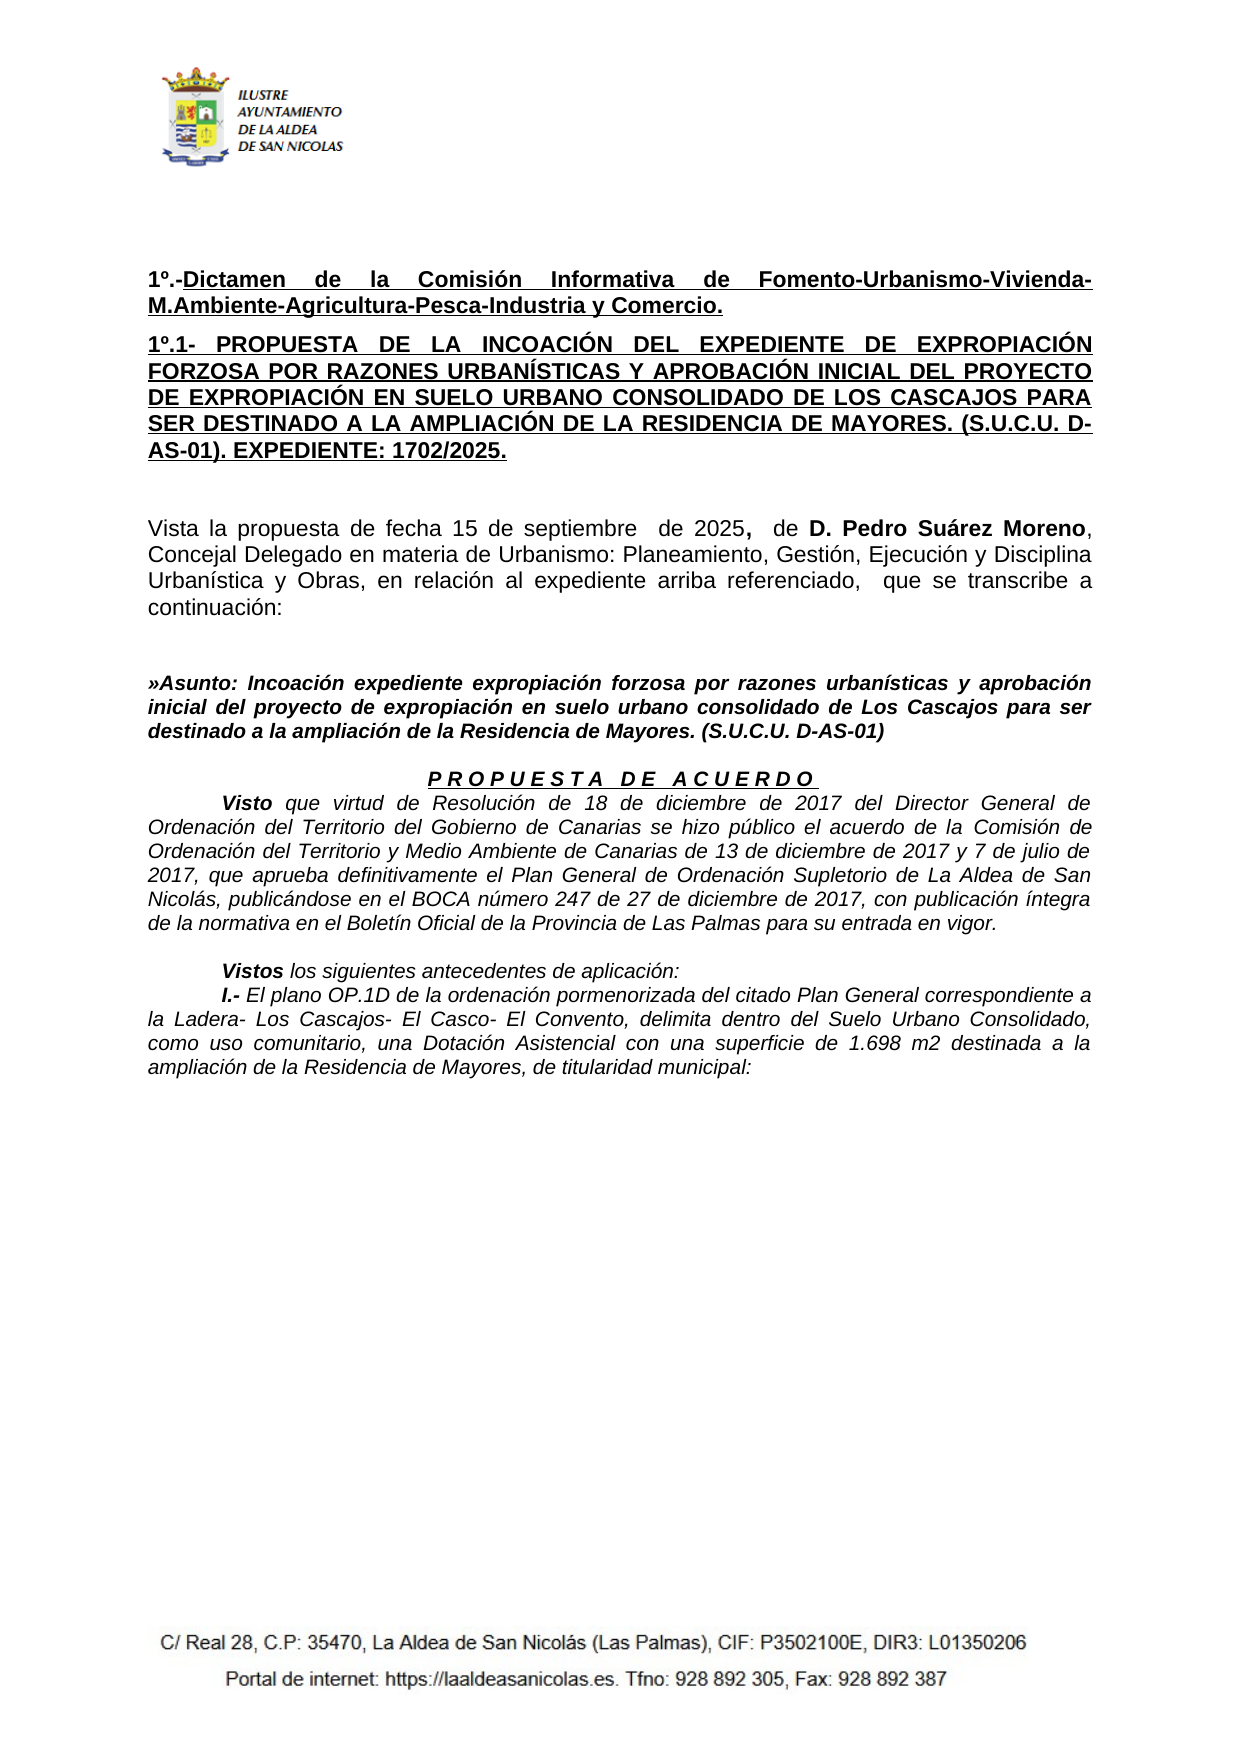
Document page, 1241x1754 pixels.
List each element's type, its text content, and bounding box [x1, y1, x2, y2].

text I.- El plano OP.1D de la ordenación pormenorizada del citado Plan General correspondiente a la Ladera- Los Cascajos- El Casco- El Convento, delimita dentro del Suelo Urbano Consolidado, como uso comunitario, una Dotación Asistencial con una superficie de 1.698 m2 destinada a la ampliación de la Residencia de Mayores, de titularidad municipal: [148, 983, 1093, 1078]
text Visto que virtud de Resolución de 18 de diciembre de 2017 del Director General de Ordenación del Territorio del Gobierno de Canarias se hizo público el acuerdo de la Comisión de Ordenación del Territorio y Medio Ambiente de Canarias de 13 de diciembre de 2017 y 7 de julio de 2017, que aprueba definitivamente el Plan General de Ordenación Supletorio de La Aldea de San Nicolás, publicándose en el BOCA número 247 de 27 de diciembre de 2017, con publicación íntegra de la normativa en el Boletín Oficial de la Provincia de Las Palmas para su entrada en vigor. [148, 791, 1093, 935]
text DE EXPROPIACIÓN EN SUELO URBANO CONSOLIDADO DE LOS CASCAJOS PARA SER DESTINADO A LA AMPLIACIÓN DE LA RESIDENCIA DE MAYORES. (S.U.C.U. D- [148, 382, 1093, 433]
text »Asunto: Incoación expediente expropiación forzosa por razones urbanísticas y aprobación inicial del proyecto de expropiación en suelo urbano consolidado de Los Cascajos para ser destinado a la ampliación de la Residencia de Mayores. (S.U.C.U. D-AS-01) [148, 671, 1093, 743]
picture [148, 1626, 1033, 1695]
text AS-01). EXPEDIENTE: 1702/2025. [148, 434, 1093, 463]
text P R O P U E S T A D E A C U E R D O [148, 767, 1093, 791]
picture [148, 59, 359, 174]
text Vista la propuesta de fecha 15 de septiembre de 2025, de D. Pedro Suárez Moreno, Concejal Delegado en materia de Urbanismo: Planeamiento, Gestión, Ejecución y Disciplina Urbanística y Obras, en relación al expediente arriba referenciado, que se transcribe a continuación: [148, 514, 1093, 620]
text 1º.-Dictamen de la Comisión Informativa de Fomento-Urbanismo-Vivienda-M.Ambiente-Agricultura-Pesca-Industria y Comercio. [148, 266, 1093, 319]
text FORZOSA POR RAZONES URBANÍSTICAS Y APROBACIÓN INICIAL DEL PROYECTO [148, 355, 1093, 380]
text Vistos los siguientes antecedentes de aplicación: [148, 959, 1093, 983]
text 1º.1- PROPUESTA DE LA INCOACIÓN DEL EXPEDIENTE DE EXPROPIACIÓN [148, 331, 1093, 354]
